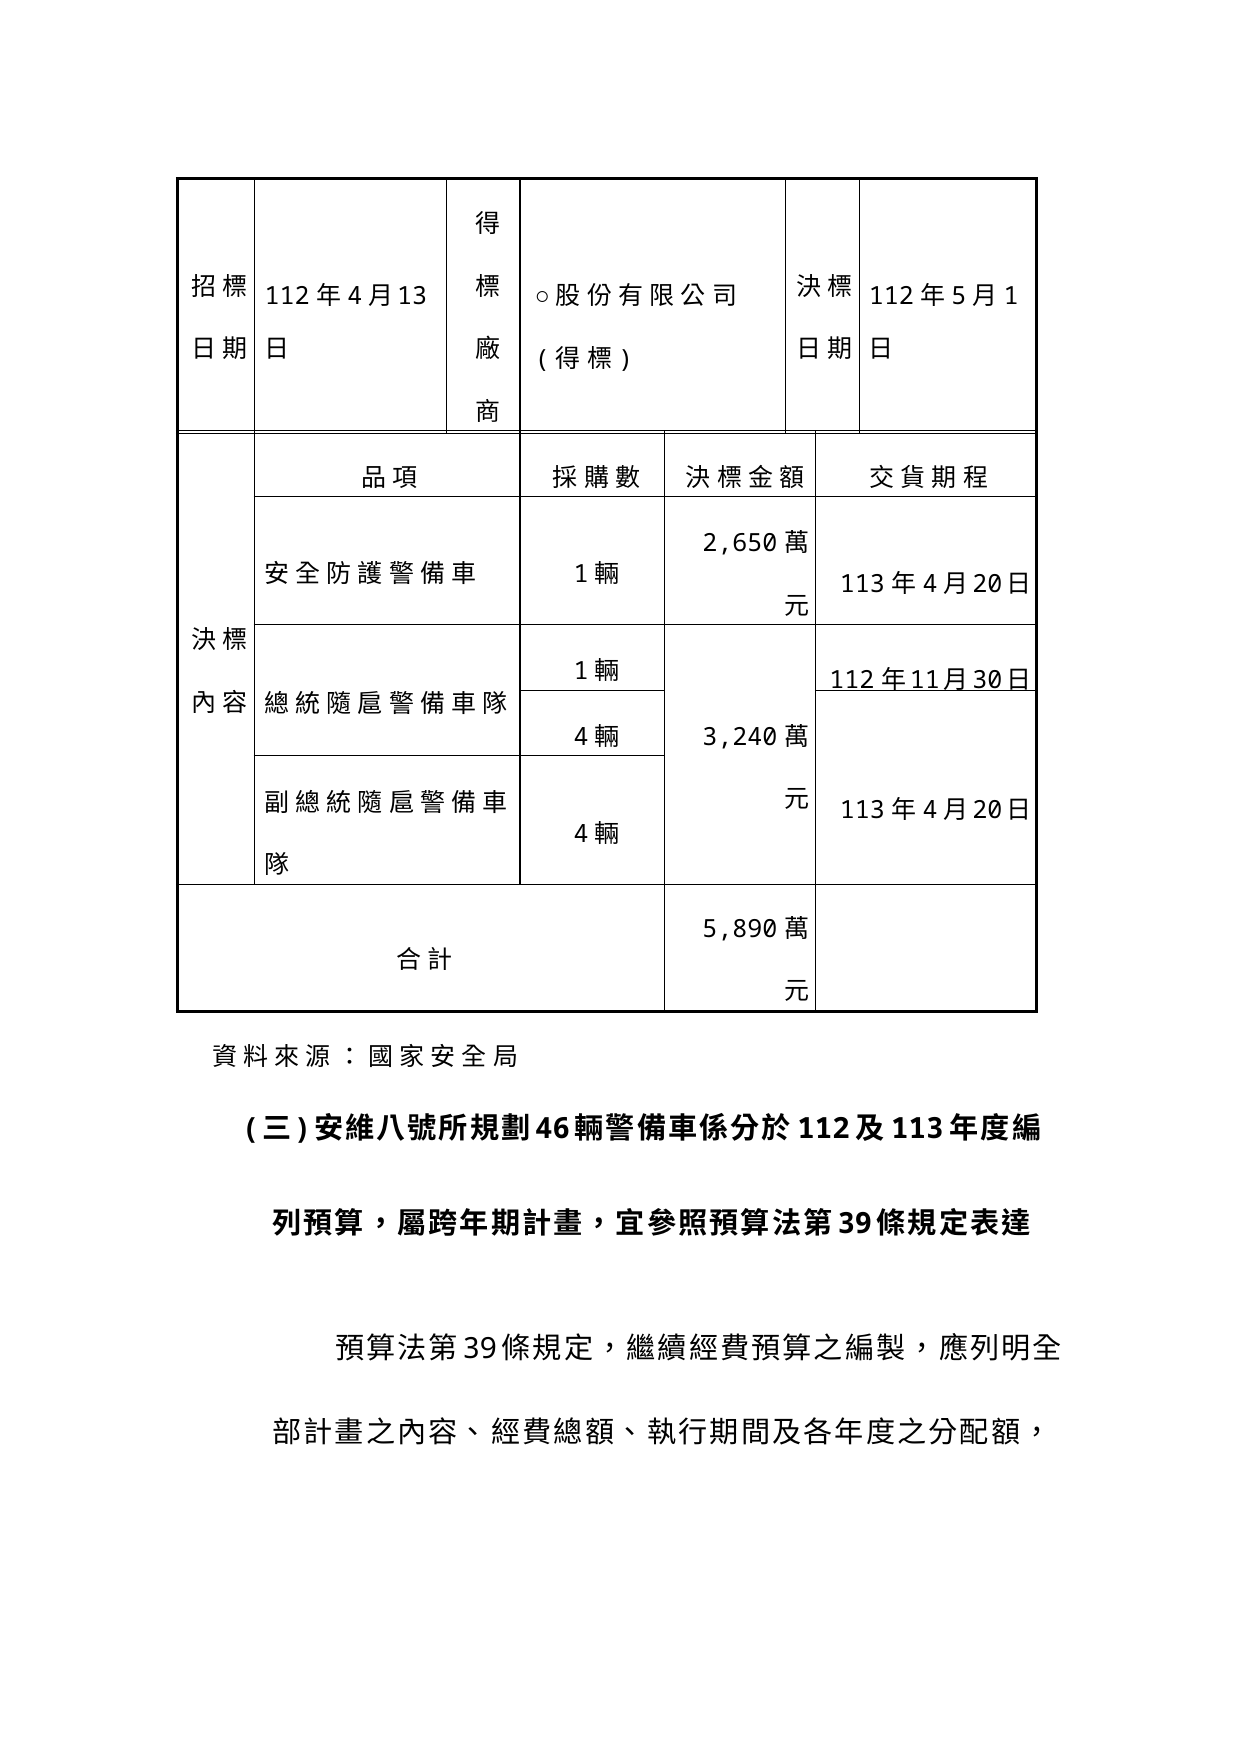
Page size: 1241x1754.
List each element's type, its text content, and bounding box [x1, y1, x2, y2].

table_cell 3,240萬元 [665, 625, 815, 883]
table_cell 交貨期程 [816, 434, 1035, 496]
table_cell 安全防護警備車 [255, 497, 519, 624]
table_cell 總統隨扈警備車隊 [255, 625, 519, 755]
table_header 決標 日期 [786, 180, 859, 430]
table_header 112年4月13日 [255, 180, 446, 430]
text 資料來源：國家安全局 [207, 1013, 1063, 1075]
table_cell 4輛 [521, 691, 664, 755]
table_cell 2,650萬元 [665, 497, 815, 624]
table_header 得標 廠商 [447, 180, 519, 430]
text (三)安維八號所規劃46輛警備車係分於112及113年度編列預算，屬跨年期計畫，宜參照預算法第39條規定表達 [236, 1075, 1063, 1263]
table_cell 112年11月30日 [816, 625, 1035, 690]
table_cell 113年4月20日 [816, 497, 1035, 624]
table_cell 1輛 [521, 625, 664, 690]
text 預算法第39條規定，繼續經費預算之編製，應列明全部計畫之內容、經費總額、執行期間及各年度之分配額，依各年度之分配額，編列各該年度預算，112及113年度中央各主管機關編製概算應行注意辦理事項第13點亦均規範，跨年期計畫應參照預算法第39條規定表達。揆安維八號所需車輛分別規劃於112及113年度購置，總經費合計1億3,210萬元，容屬跨年期計畫，惟該局112及113年度預算書中，均未參照預算法第39條規定表達，恐難謂妥適。 [266, 1263, 1063, 1450]
table_cell 決標 內容 [179, 434, 254, 883]
table_cell 113年4月20日 [816, 691, 1035, 883]
table_cell 5,890萬元 [665, 885, 815, 1009]
table_cell 決標金額 [665, 434, 815, 496]
table_header 招標 日期 [179, 180, 254, 430]
table_cell 副總統隨扈警備車隊 [255, 756, 519, 883]
table_cell 4輛 [521, 756, 664, 883]
table_cell [816, 885, 1035, 1009]
table_cell 1輛 [521, 497, 664, 624]
table_cell 採購數 [521, 434, 664, 496]
table_header ○股份有限公司(得標) [521, 180, 785, 430]
table_cell 合計 [179, 885, 664, 1009]
table_header 112年5月1日 [860, 180, 1035, 430]
table_cell 品項 [255, 434, 519, 496]
